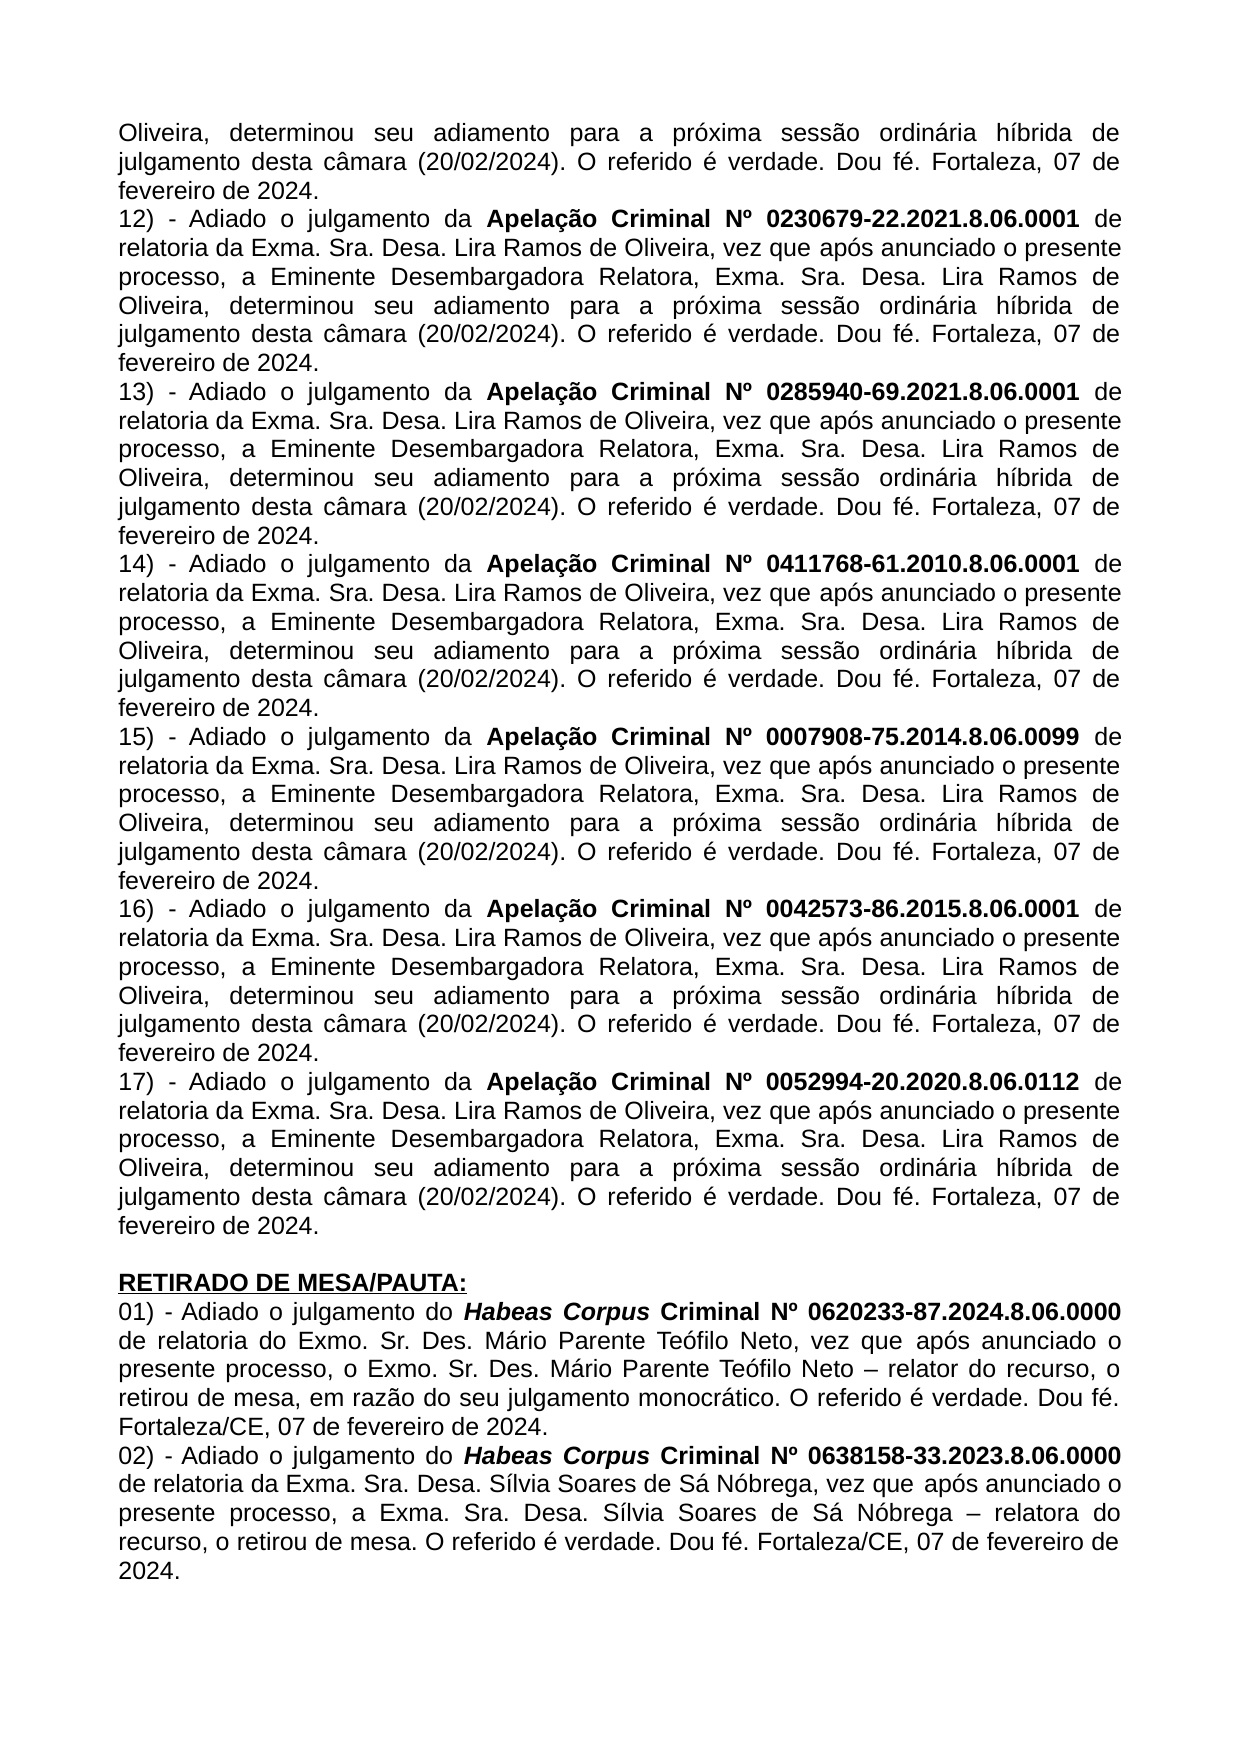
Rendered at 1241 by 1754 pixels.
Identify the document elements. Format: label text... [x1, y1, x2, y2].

text Oliveira, determinou seu adiamento para a próxima sessão ordinária híbrida de julgamento desta câmara (20/02/2024). O referido é verdade. Dou fé. Fortaleza, 07 de fevereiro de 2024. [118, 118, 1122, 204]
text 13) - Adiado o julgamento da Apelação Criminal Nº 0285940-69.2021.8.06.0001 de relatoria da Exma. Sra. Desa. Lira Ramos de Oliveira, vez que após anunciado o presente processo, a Eminente Desembargadora Relatora, Exma. Sra. Desa. Lira Ramos de Oliveira, determinou seu adiamento para a próxima sessão ordinária híbrida de julgamento desta câmara (20/02/2024). O referido é verdade. Dou fé. Fortaleza, 07 de fevereiro de 2024. [118, 377, 1122, 549]
text 12) - Adiado o julgamento da Apelação Criminal Nº 0230679-22.2021.8.06.0001 de relatoria da Exma. Sra. Desa. Lira Ramos de Oliveira, vez que após anunciado o presente processo, a Eminente Desembargadora Relatora, Exma. Sra. Desa. Lira Ramos de Oliveira, determinou seu adiamento para a próxima sessão ordinária híbrida de julgamento desta câmara (20/02/2024). O referido é verdade. Dou fé. Fortaleza, 07 de fevereiro de 2024. [118, 204, 1122, 377]
text RETIRADO DE MESA/PAUTA: [118, 1268, 1122, 1297]
text 15) - Adiado o julgamento da Apelação Criminal Nº 0007908-75.2014.8.06.0099 de relatoria da Exma. Sra. Desa. Lira Ramos de Oliveira, vez que após anunciado o presente processo, a Eminente Desembargadora Relatora, Exma. Sra. Desa. Lira Ramos de Oliveira, determinou seu adiamento para a próxima sessão ordinária híbrida de julgamento desta câmara (20/02/2024). O referido é verdade. Dou fé. Fortaleza, 07 de fevereiro de 2024. [118, 722, 1122, 894]
text 02) - Adiado o julgamento do Habeas Corpus Criminal Nº 0638158-33.2023.8.06.0000 de relatoria da Exma. Sra. Desa. Sílvia Soares de Sá Nóbrega, vez que após anunciado o presente processo, a Exma. Sra. Desa. Sílvia Soares de Sá Nóbrega – relatora do recurso, o retirou de mesa. O referido é verdade. Dou fé. Fortaleza/CE, 07 de fevereiro de 2024. [118, 1441, 1122, 1584]
text 01) - Adiado o julgamento do Habeas Corpus Criminal Nº 0620233-87.2024.8.06.0000 de relatoria do Exmo. Sr. Des. Mário Parente Teófilo Neto, vez que após anunciado o presente processo, o Exmo. Sr. Des. Mário Parente Teófilo Neto – relator do recurso, o retirou de mesa, em razão do seu julgamento monocrático. O referido é verdade. Dou fé. Fortaleza/CE, 07 de fevereiro de 2024. [118, 1297, 1122, 1441]
text 14) - Adiado o julgamento da Apelação Criminal Nº 0411768-61.2010.8.06.0001 de relatoria da Exma. Sra. Desa. Lira Ramos de Oliveira, vez que após anunciado o presente processo, a Eminente Desembargadora Relatora, Exma. Sra. Desa. Lira Ramos de Oliveira, determinou seu adiamento para a próxima sessão ordinária híbrida de julgamento desta câmara (20/02/2024). O referido é verdade. Dou fé. Fortaleza, 07 de fevereiro de 2024. [118, 549, 1122, 722]
text 16) - Adiado o julgamento da Apelação Criminal Nº 0042573-86.2015.8.06.0001 de relatoria da Exma. Sra. Desa. Lira Ramos de Oliveira, vez que após anunciado o presente processo, a Eminente Desembargadora Relatora, Exma. Sra. Desa. Lira Ramos de Oliveira, determinou seu adiamento para a próxima sessão ordinária híbrida de julgamento desta câmara (20/02/2024). O referido é verdade. Dou fé. Fortaleza, 07 de fevereiro de 2024. [118, 894, 1122, 1067]
text 17) - Adiado o julgamento da Apelação Criminal Nº 0052994-20.2020.8.06.0112 de relatoria da Exma. Sra. Desa. Lira Ramos de Oliveira, vez que após anunciado o presente processo, a Eminente Desembargadora Relatora, Exma. Sra. Desa. Lira Ramos de Oliveira, determinou seu adiamento para a próxima sessão ordinária híbrida de julgamento desta câmara (20/02/2024). O referido é verdade. Dou fé. Fortaleza, 07 de fevereiro de 2024. [118, 1067, 1122, 1239]
